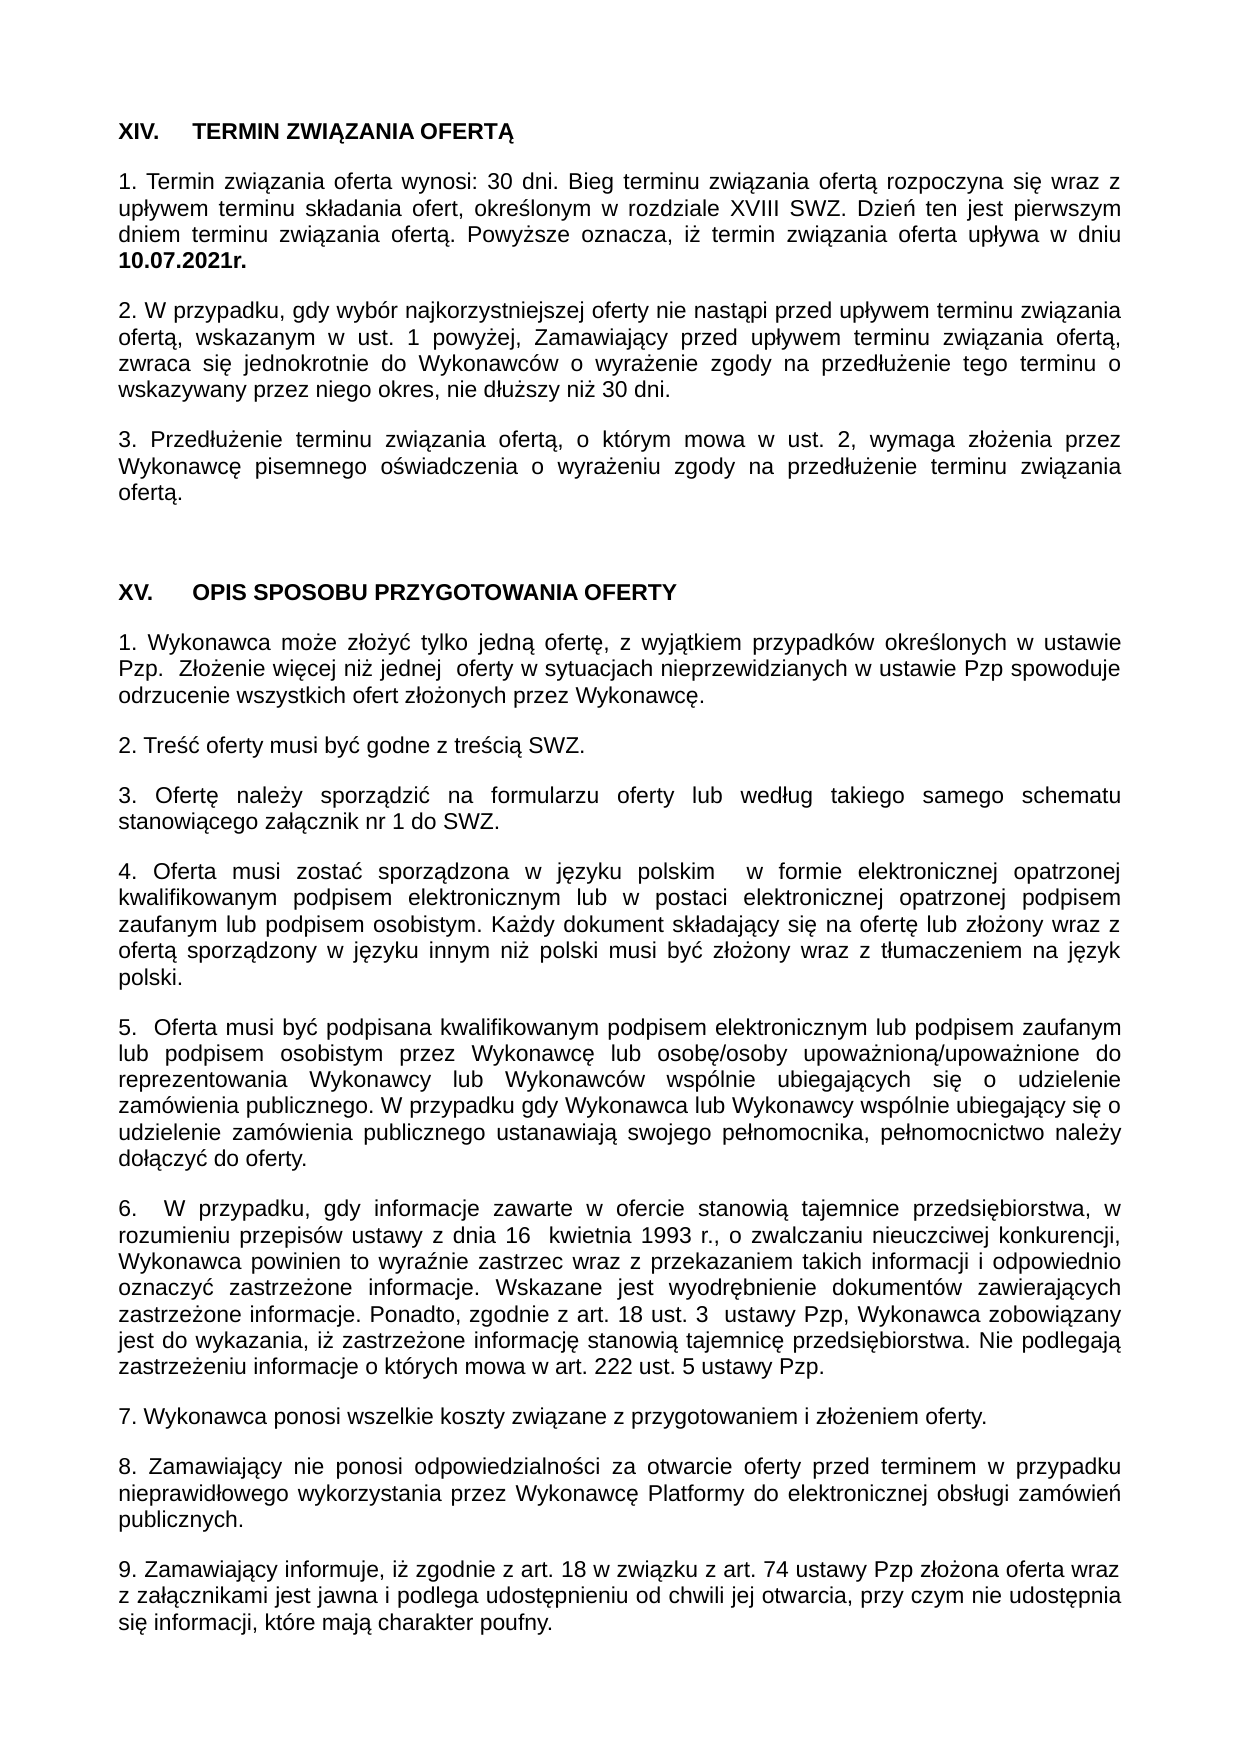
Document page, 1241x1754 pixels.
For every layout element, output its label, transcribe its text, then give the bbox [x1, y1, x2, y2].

text 9. Zamawiający informuje, iż zgodnie z art. 18 w związku z art. 74 ustawy Pzp złożona oferta wraz z załącznikami jest jawna i podlega udostępnieniu od chwili jej otwarcia, przy czym nie udostępnia się informacji, które mają charakter poufny. [118, 1556, 1122, 1635]
text 2. W przypadku, gdy wybór najkorzystniejszej oferty nie nastąpi przed upływem terminu związania ofertą, wskazanym w ust. 1 powyżej, Zamawiający przed upływem terminu związania ofertą, zwraca się jednokrotnie do Wykonawców o wyrażenie zgody na przedłużenie tego terminu o wskazywany przez niego okres, nie dłuższy niż 30 dni. [118, 297, 1122, 403]
text 8. Zamawiający nie ponosi odpowiedzialności za otwarcie oferty przed terminem w przypadku nieprawidłowego wykorzystania przez Wykonawcę Platformy do elektronicznej obsługi zamówień publicznych. [118, 1453, 1122, 1532]
text 6. W przypadku, gdy informacje zawarte w ofercie stanowią tajemnice przedsiębiorstwa, w rozumieniu przepisów ustawy z dnia 16 kwietnia 1993 r., o zwalczaniu nieuczciwej konkurencji, Wykonawca powinien to wyraźnie zastrzec wraz z przekazaniem takich informacji i odpowiednio oznaczyć zastrzeżone informacje. Wskazane jest wyodrębnienie dokumentów zawierających zastrzeżone informacje. Ponadto, zgodnie z art. 18 ust. 3 ustawy Pzp, Wykonawca zobowiązany jest do wykazania, iż zastrzeżone informację stanowią tajemnicę przedsiębiorstwa. Nie podlegają zastrzeżeniu informacje o których mowa w art. 222 ust. 5 ustawy Pzp. [118, 1195, 1122, 1380]
text 1. Termin związania oferta wynosi: 30 dni. Bieg terminu związania ofertą rozpoczyna się wraz z upływem terminu składania ofert, określonym w rozdziale XVIII SWZ. Dzień ten jest pierwszym dniem terminu związania ofertą. Powyższe oznacza, iż termin związania oferta upływa w dniu 10.07.2021r. [118, 168, 1122, 273]
text 2. Treść oferty musi być godne z treścią SWZ. [118, 732, 1122, 758]
text 7. Wykonawca ponosi wszelkie koszty związane z przygotowaniem i złożeniem oferty. [118, 1403, 1122, 1430]
text 4. Oferta musi zostać sporządzona w języku polskim w formie elektronicznej opatrzonej kwalifikowanym podpisem elektronicznym lub w postaci elektronicznej opatrzonej podpisem zaufanym lub podpisem osobistym. Każdy dokument składający się na ofertę lub złożony wraz z ofertą sporządzony w języku innym niż polski musi być złożony wraz z tłumaczeniem na język polski. [118, 858, 1122, 990]
text 3. Przedłużenie terminu związania ofertą, o którym mowa w ust. 2, wymaga złożenia przez Wykonawcę pisemnego oświadczenia o wyrażeniu zgody na przedłużenie terminu związania ofertą. [118, 426, 1122, 505]
text 1. Wykonawca może złożyć tylko jedną ofertę, z wyjątkiem przypadków określonych w ustawie Pzp. Złożenie więcej niż jednej oferty w sytuacjach nieprzewidzianych w ustawie Pzp spowoduje odrzucenie wszystkich ofert złożonych przez Wykonawcę. [118, 629, 1122, 708]
text XV. OPIS SPOSOBU PRZYGOTOWANIA OFERTY [118, 579, 1122, 605]
text XIV. TERMIN ZWIĄZANIA OFERTĄ [118, 118, 1122, 144]
text 5. Oferta musi być podpisana kwalifikowanym podpisem elektronicznym lub podpisem zaufanym lub podpisem osobistym przez Wykonawcę lub osobę/osoby upoważnioną/upoważnione do reprezentowania Wykonawcy lub Wykonawców wspólnie ubiegających się o udzielenie zamówienia publicznego. W przypadku gdy Wykonawca lub Wykonawcy wspólnie ubiegający się o udzielenie zamówienia publicznego ustanawiają swojego pełnomocnika, pełnomocnictwo należy dołączyć do oferty. [118, 1013, 1122, 1172]
text 3. Ofertę należy sporządzić na formularzu oferty lub według takiego samego schematu stanowiącego załącznik nr 1 do SWZ. [118, 782, 1122, 834]
